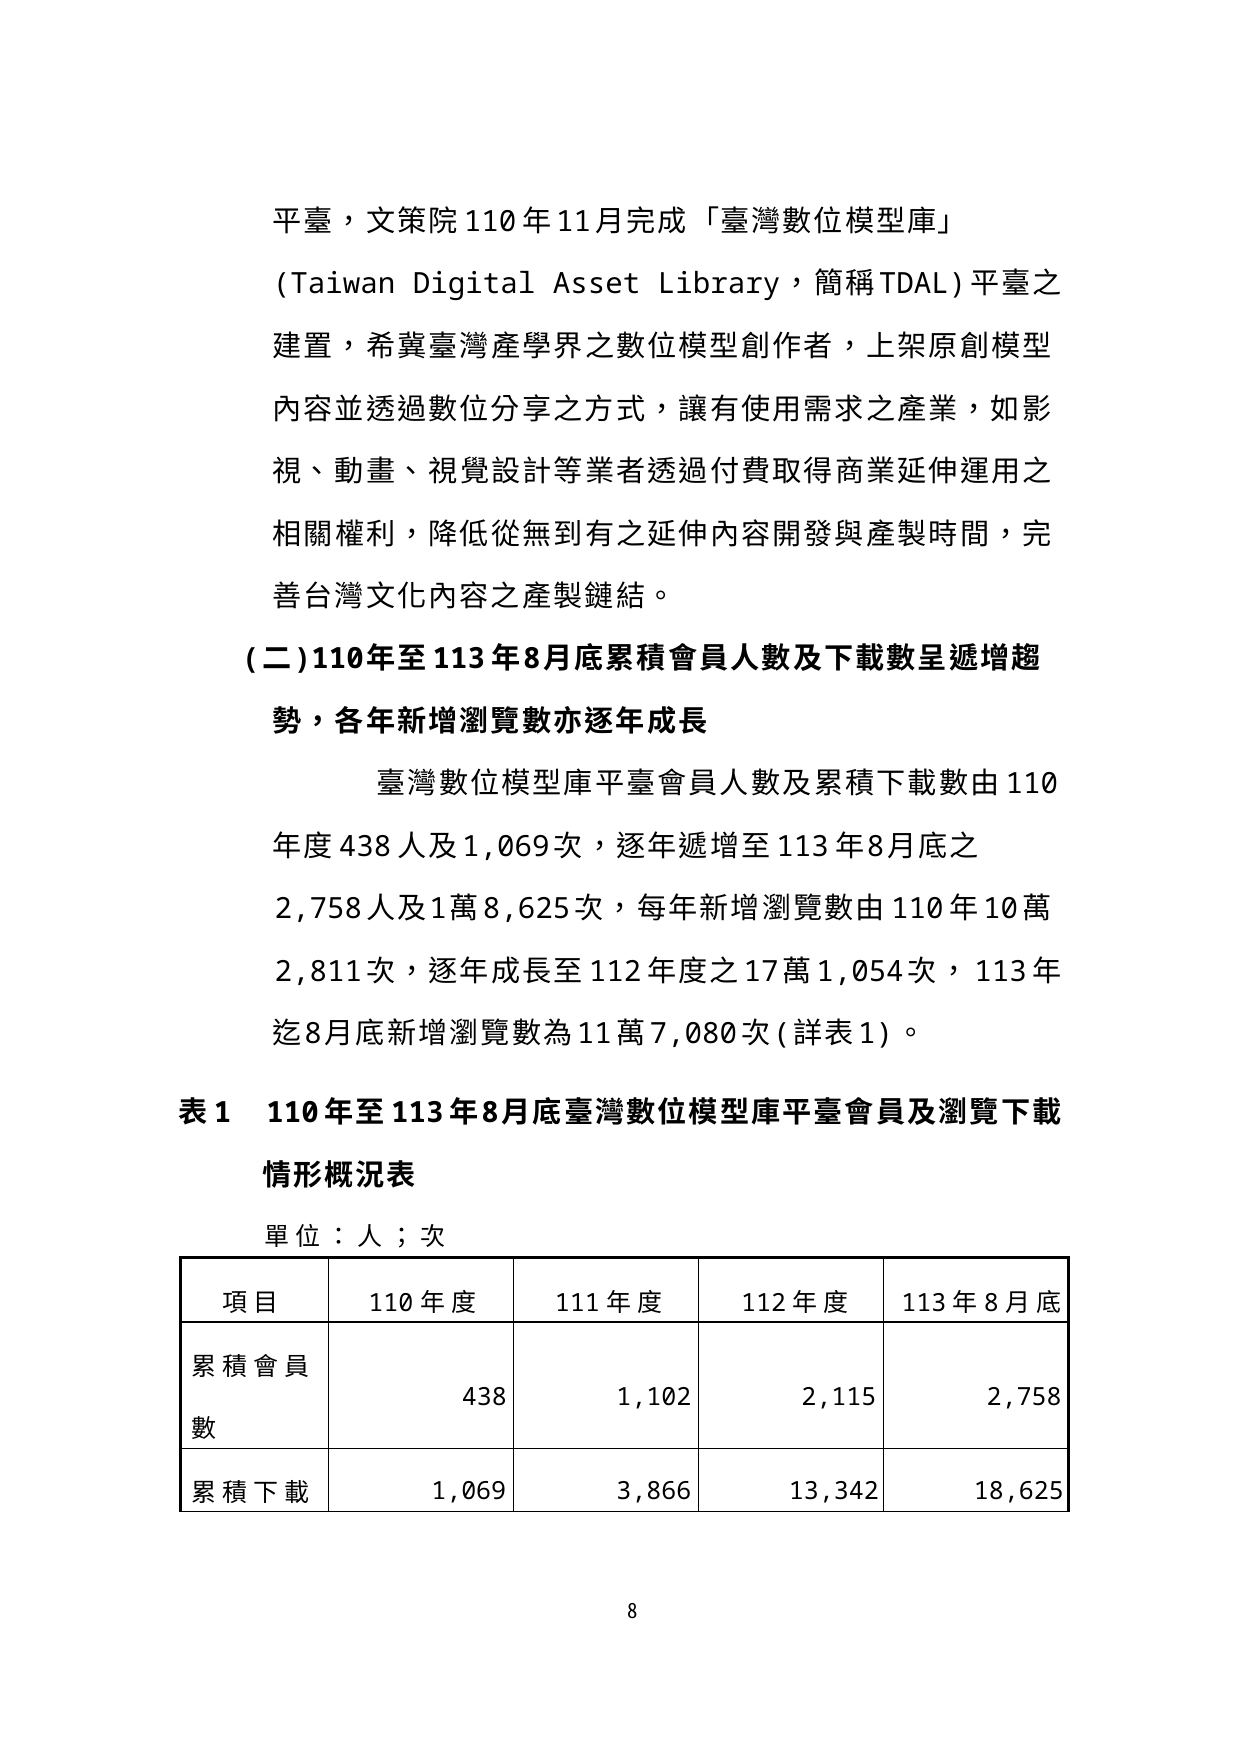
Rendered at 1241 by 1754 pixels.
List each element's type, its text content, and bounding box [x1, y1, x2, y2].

table_cell 累積會員數 [182, 1323, 328, 1447]
table_cell 13,342 [699, 1449, 883, 1511]
table_cell 2,758 [884, 1323, 1067, 1447]
text 臺灣數位模型庫平臺會員人數及累積下載數由110年度438人及1,069次，逐年遞增至113年8月底之2,758人及1萬8,625次，每年新增瀏覽數由110年10萬2,811次，逐年成長至112年度之17萬1,054次，113年迄8月底新增瀏覽數為11萬7,080次(詳表1)。 [266, 740, 1063, 1052]
table_cell 2,115 [699, 1323, 883, 1447]
table_header 項目 [182, 1259, 328, 1321]
table_cell 18,625 [884, 1449, 1067, 1511]
table_cell 累積下載 [182, 1449, 328, 1511]
table_header 110年度 [329, 1259, 513, 1321]
table_cell 3,866 [514, 1449, 698, 1511]
text (二)110年至113年8月底累積會員人數及下載數呈遞增趨勢，各年新增瀏覽數亦逐年成長 [236, 615, 1063, 740]
text 表1 110年至113年8月底臺灣數位模型庫平臺會員及瀏覽下載情形概況表 單位：人；次 [177, 1068, 1063, 1256]
table_cell 1,102 [514, 1323, 698, 1447]
table_cell 1,069 [329, 1449, 513, 1511]
table_header 113年8月底 [884, 1259, 1067, 1321]
text 平臺，文策院110年11月完成「臺灣數位模型庫」(Taiwan Digital Asset Library，簡稱TDAL)平臺之建置，希冀臺灣產學界之數位模型創作者，上架原創模型內容並透過數位分享之方式，讓有使用需求之產業，如影視、動畫、視覺設計等業者透過付費取得商業延伸運用之相關權利，降低從無到有之延伸內容開發與產製時間，完善台灣文化內容之產製鏈結。 [266, 177, 1063, 615]
table_cell 438 [329, 1323, 513, 1447]
table_header 111年度 [514, 1259, 698, 1321]
table_header 112年度 [699, 1259, 883, 1321]
